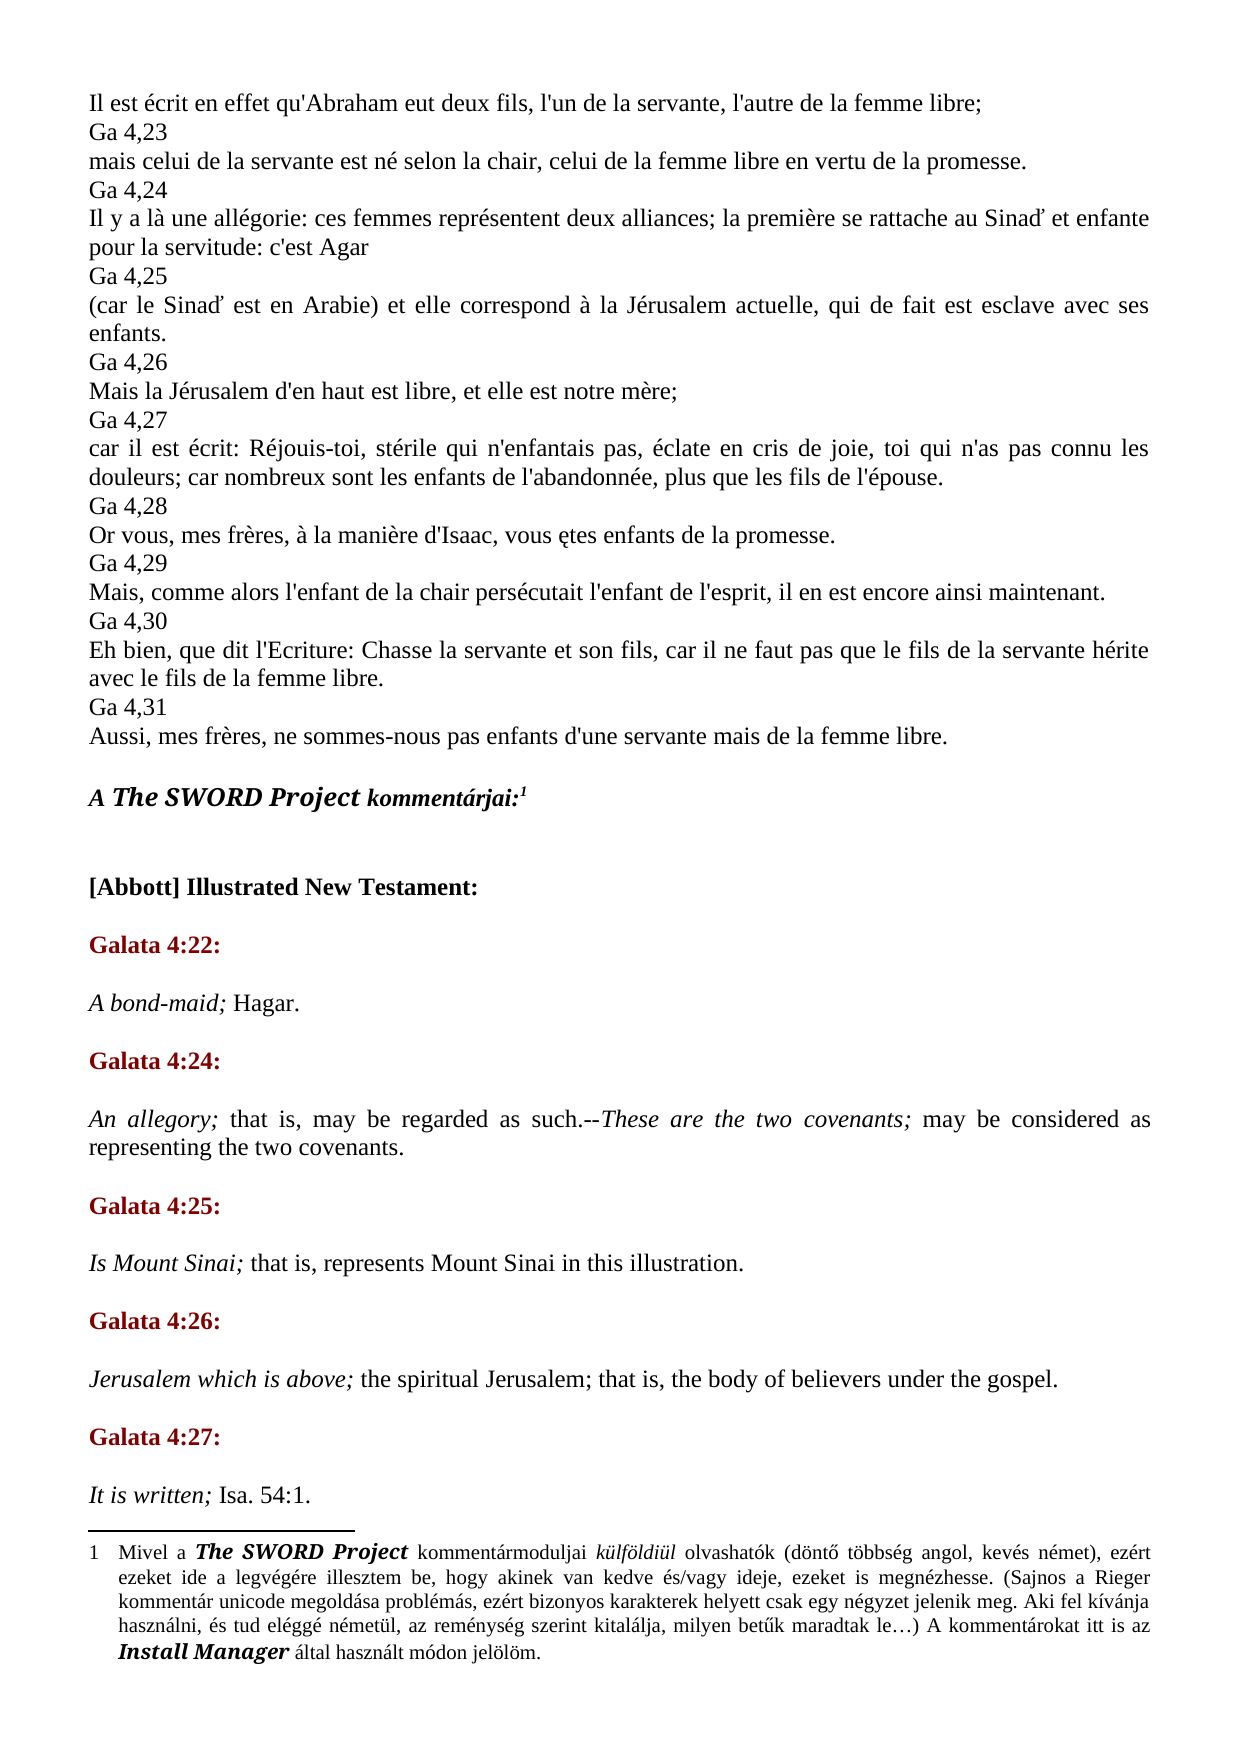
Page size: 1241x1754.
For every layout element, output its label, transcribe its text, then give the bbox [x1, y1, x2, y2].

text An allegory; that is, may be regarded as such.--These are the two covenants; may be considered as representing the two covenants. [88, 1104, 1152, 1161]
text Ga 4,23 [88, 117, 1152, 146]
text (car le Sinaď est en Arabie) et elle correspond à la Jérusalem actuelle, qui de fait est esclave avec ses enfants. [88, 290, 1152, 347]
text mais celui de la servante est né selon la chair, celui de la femme libre en vertu de la promesse. [88, 146, 1152, 175]
text A The SWORD Project kommentárjai: [88, 779, 1152, 813]
text Il y a là une allégorie: ces femmes représentent deux alliances; la première se rattache au Sinaď et enfante pour la servitude: c'est Agar [88, 203, 1152, 261]
text It is written; Isa. 54:1. [88, 1480, 1152, 1508]
text Ga 4,29 [88, 548, 1152, 577]
text Il est écrit en effet qu'Abraham eut deux fils, l'un de la servante, l'autre de la femme libre; [88, 88, 1152, 117]
text Aussi, mes frères, ne sommes-nous pas enfants d'une servante mais de la femme libre. [88, 721, 1152, 750]
text car il est écrit: Réjouis-toi, stérile qui n'enfantais pas, éclate en cris de joie, toi qui n'as pas connu les douleurs; car nombreux sont les enfants de l'abandonnée, plus que les fils de l'épouse. [88, 433, 1152, 491]
text Ga 4,25 [88, 261, 1152, 290]
text Ga 4,26 [88, 347, 1152, 376]
text Ga 4,24 [88, 175, 1152, 203]
text Ga 4,31 [88, 692, 1152, 721]
text Galata 4:26: [88, 1306, 1152, 1335]
text Galata 4:24: [88, 1046, 1152, 1075]
text Ga 4,27 [88, 405, 1152, 433]
text Eh bien, que dit l'Ecriture: Chasse la servante et son fils, car il ne faut pas que le fils de la servante hérite avec le fils de la femme libre. [88, 635, 1152, 692]
text Or vous, mes frères, à la manière d'Isaac, vous ętes enfants de la promesse. [88, 520, 1152, 548]
text A bond-maid; Hagar. [88, 988, 1152, 1017]
text Mivel a The SWORD Project kommentármoduljai külföldiül olvashatók (döntő többség angol, kevés német), ezért ezeket ide a legvégére illesztem be, hogy akinek van kedve és/vagy ideje, ezeket is megnézhesse. (Sajnos a Rieger kommentár unicode megoldása problémás, ezért bizonyos karakterek helyett csak egy négyzet jelenik meg. Aki fel kívánja használni, és tud eléggé németül, az reménység szerint kitalálja, milyen betűk maradtak le…) A kommentárokat itt is az Install Manager által használt módon jelölöm. [88, 1537, 1152, 1665]
text Ga 4,30 [88, 606, 1152, 635]
text Mais la Jérusalem d'en haut est libre, et elle est notre mère; [88, 376, 1152, 405]
text Galata 4:25: [88, 1191, 1152, 1219]
text Galata 4:27: [88, 1422, 1152, 1451]
text Ga 4,28 [88, 491, 1152, 520]
text Galata 4:22: [88, 931, 1152, 959]
text Is Mount Sinai; that is, represents Mount Sinai in this illustration. [88, 1248, 1152, 1277]
text Mais, comme alors l'enfant de la chair persécutait l'enfant de l'esprit, il en est encore ainsi maintenant. [88, 577, 1152, 606]
text [Abbott] Illustrated New Testament: [88, 872, 1152, 901]
text Jerusalem which is above; the spiritual Jerusalem; that is, the body of believers under the gospel. [88, 1364, 1152, 1393]
